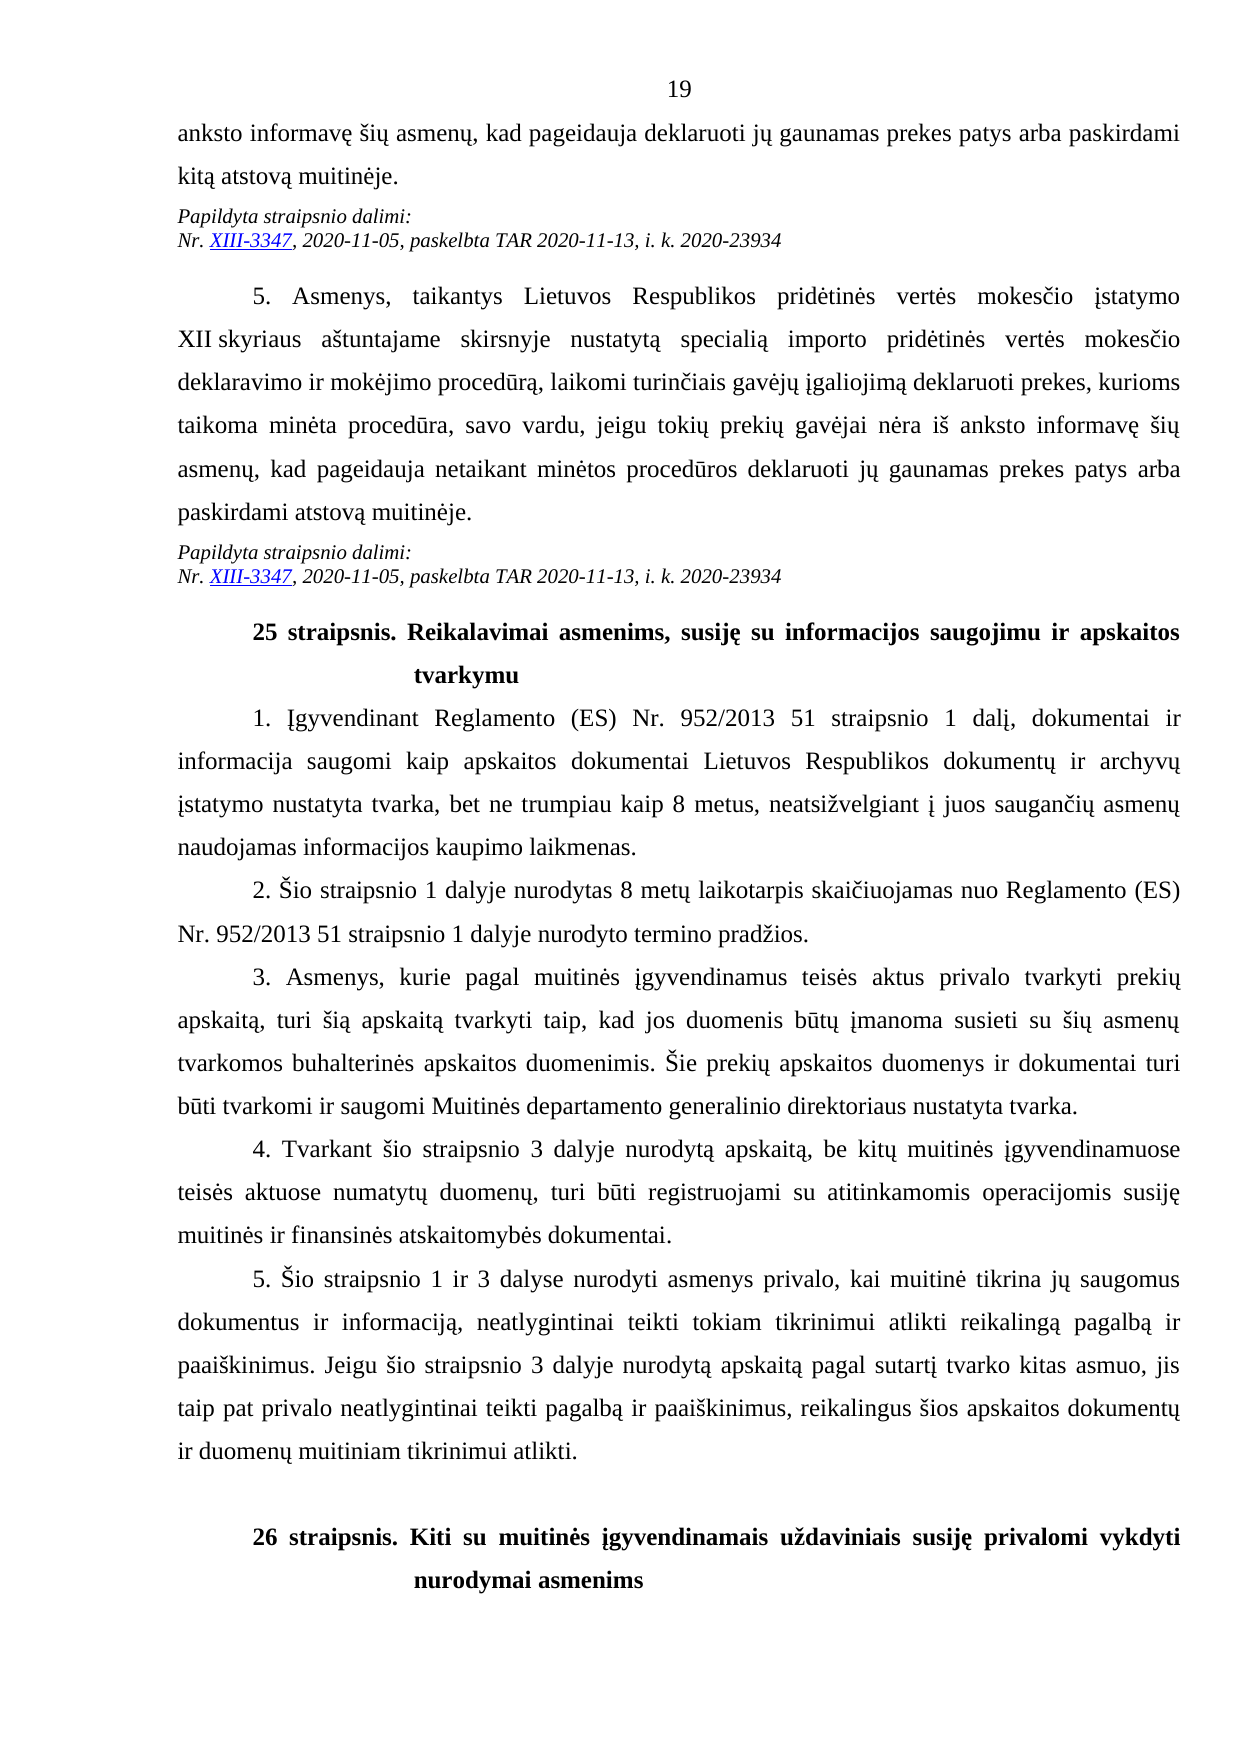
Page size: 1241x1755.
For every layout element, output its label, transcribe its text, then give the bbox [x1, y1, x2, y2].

text 5. Asmenys, taikantys Lietuvos Respublikos pridėtinės vertės mokesčio įstatymo XII skyriaus aštuntajame skirsnyje nustatytą specialią importo pridėtinės vertės mokesčio deklaravimo ir mokėjimo procedūrą, laikomi turinčiais gavėjų įgaliojimą deklaruoti prekes, kurioms taikoma minėta procedūra, savo vardu, jeigu tokių prekių gavėjai nėra iš anksto informavę šių asmenų, kad pageidauja netaikant minėtos procedūros deklaruoti jų gaunamas prekes patys arba paskirdami atstovą muitinėje. [177, 281, 1181, 526]
text 1. Įgyvendinant Reglamento (ES) Nr. 952/2013 51 straipsnio 1 dalį, dokumentai ir informacija saugomi kaip apskaitos dokumentai Lietuvos Respublikos dokumentų ir archyvų įstatymo nustatyta tvarka, bet ne trumpiau kaip 8 metus, neatsižvelgiant į juos saugančių asmenų naudojamas informacijos kaupimo laikmenas. [177, 703, 1181, 861]
text 26 straipsnis. Kiti su muitinės įgyvendinamais uždaviniais susiję privalomi vykdyti nurodymai asmenims [252, 1522, 1181, 1594]
text Nr. XIII-3347, 2020-11-05, paskelbta TAR 2020-11-13, i. k. 2020-23934 [177, 228, 1181, 252]
text anksto informavę šių asmenų, kad pageidauja deklaruoti jų gaunamas prekes patys arba paskirdami kitą atstovą muitinėje. [177, 118, 1181, 190]
text Papildyta straipsnio dalimi: [177, 204, 1181, 228]
text 2. Šio straipsnio 1 dalyje nurodytas 8 metų laikotarpis skaičiuojamas nuo Reglamento (ES) Nr. 952/2013 51 straipsnio 1 dalyje nurodyto termino pradžios. [177, 876, 1181, 947]
text 25 straipsnis. Reikalavimai asmenims, susiję su informacijos saugojimu ir apskaitos tvarkymu [252, 617, 1181, 689]
text Nr. XIII-3347, 2020-11-05, paskelbta TAR 2020-11-13, i. k. 2020-23934 [177, 564, 1181, 588]
text 3. Asmenys, kurie pagal muitinės įgyvendinamus teisės aktus privalo tvarkyti prekių apskaitą, turi šią apskaitą tvarkyti taip, kad jos duomenis būtų įmanoma susieti su šių asmenų tvarkomos buhalterinės apskaitos duomenimis. Šie prekių apskaitos duomenys ir dokumentai turi būti tvarkomi ir saugomi Muitinės departamento generalinio direktoriaus nustatyta tvarka. [177, 962, 1181, 1120]
text 4. Tvarkant šio straipsnio 3 dalyje nurodytą apskaitą, be kitų muitinės įgyvendinamuose teisės aktuose numatytų duomenų, turi būti registruojami su atitinkamomis operacijomis susiję muitinės ir finansinės atskaitomybės dokumentai. [177, 1134, 1181, 1249]
text Papildyta straipsnio dalimi: [177, 540, 1181, 564]
text 5. Šio straipsnio 1 ir 3 dalyse nurodyti asmenys privalo, kai muitinė tikrina jų saugomus dokumentus ir informaciją, neatlygintinai teikti tokiam tikrinimui atlikti reikalingą pagalbą ir paaiškinimus. Jeigu šio straipsnio 3 dalyje nurodytą apskaitą pagal sutartį tvarko kitas asmuo, jis taip pat privalo neatlygintinai teikti pagalbą ir paaiškinimus, reikalingus šios apskaitos dokumentų ir duomenų muitiniam tikrinimui atlikti. [177, 1264, 1181, 1465]
